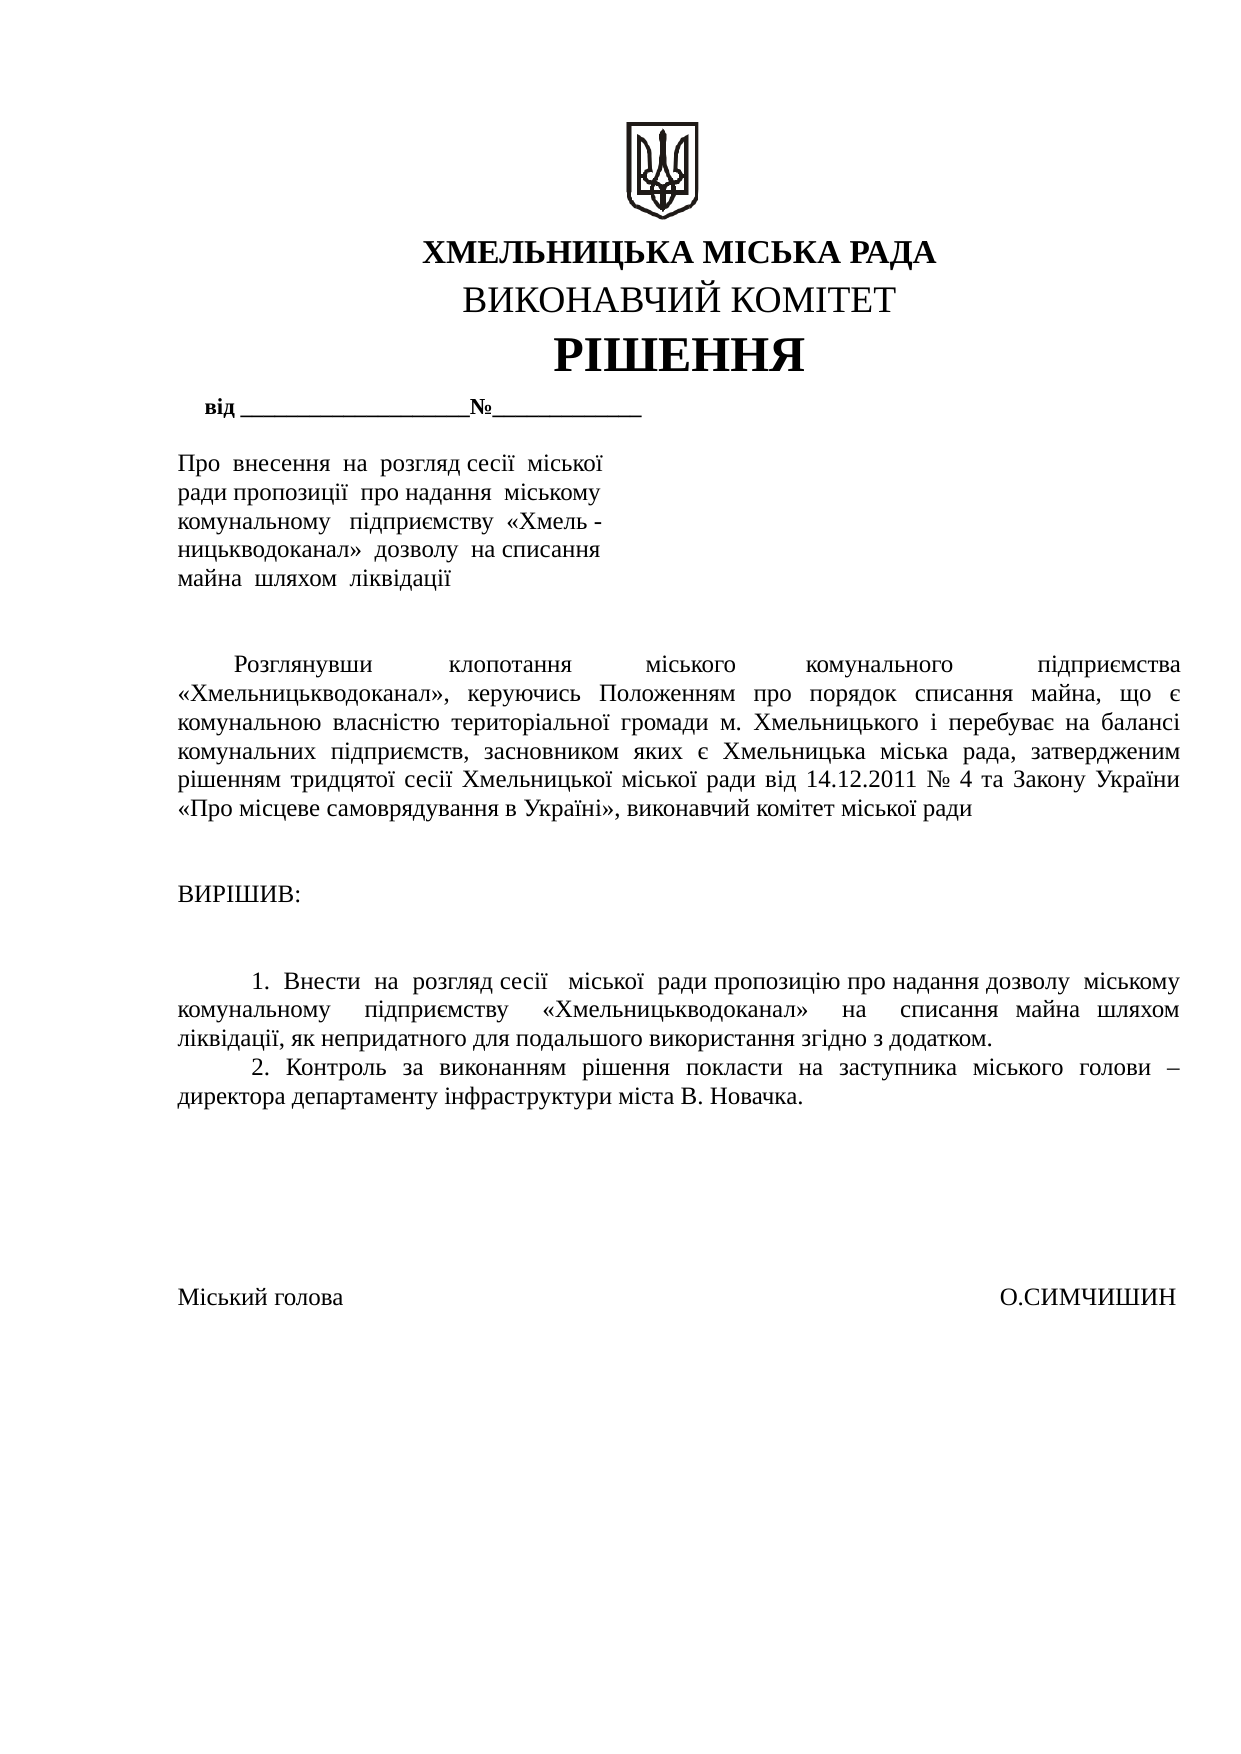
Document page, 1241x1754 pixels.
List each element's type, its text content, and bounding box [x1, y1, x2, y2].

text від ____________________№_____________ [204, 393, 1181, 419]
text Розглянувши клопотання міського комунального підприємства «Хмельницькводоканал», керуючись Положенням про порядок списання майна, що є комунальною власністю територіальної громади м. Хмельницького і перебуває на балансі комунальних підприємств, засновником яких є Хмельницька міська рада, затвердженим рішенням тридцятої сесії Хмельницької міської ради від 14.12.2011 № 4 та Закону України «Про місцеве самоврядування в Україні», виконавчий комітет міської ради [177, 649, 1181, 822]
text ВИРІШИВ: [177, 879, 1181, 908]
text ради пропозиції про надання міському [177, 477, 1181, 506]
text 2. Контроль за виконанням рішення покласти на заступника міського голови – директора департаменту інфраструктури міста В. Новачка. [177, 1052, 1181, 1109]
text ВИКОНАВЧИЙ КОМІТЕТ [177, 277, 1181, 320]
text майна шляхом ліквідації [177, 563, 1181, 592]
text комунальному підприємству «Хмель - [177, 506, 1181, 534]
text Міський голова О.СИМЧИШИН [177, 1282, 1181, 1311]
text 1. Внести на розгляд сесії міської ради пропозицію про надання дозволу міському комунальному підприємству «Хмельницькводоканал» на списання майна шляхом ліквідації, як непридатного для подальшого використання згідно з додатком. [177, 966, 1181, 1052]
text РІШЕННЯ [177, 325, 1181, 382]
text Про внесення на розгляд сесії міської [177, 448, 1181, 477]
text ХМЕЛЬНИЦЬКА МІСЬКА РАДА [177, 233, 1181, 271]
text ницькводоканал» дозволу на списання [177, 534, 1181, 563]
